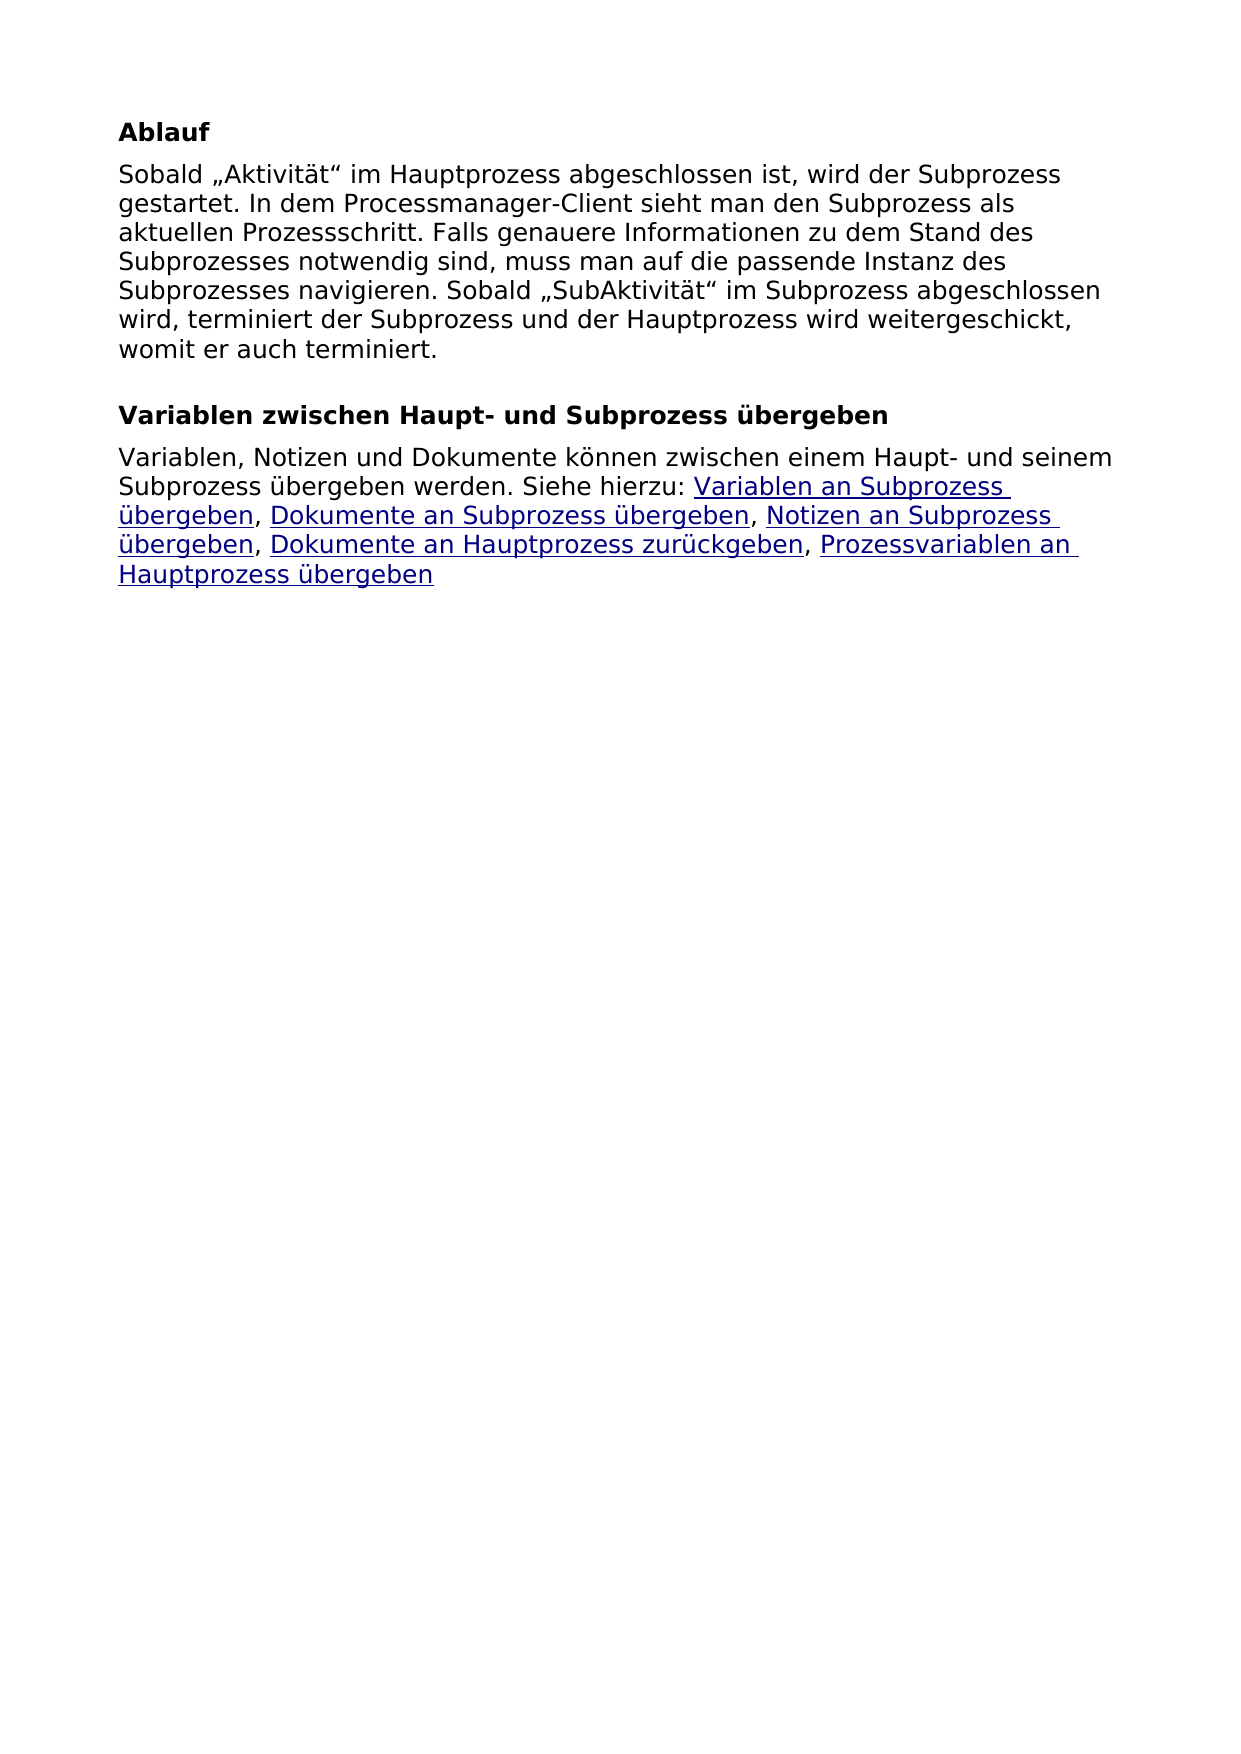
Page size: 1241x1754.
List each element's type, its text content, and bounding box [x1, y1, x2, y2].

subtitle Ablauf [118, 118, 1122, 147]
text Variablen, Notizen und Dokumente können zwischen einem Haupt- und seinem Subprozess übergeben werden. Siehe hierzu: Variablen an Subprozess übergeben, Dokumente an Subprozess übergeben, Notizen an Subprozess übergeben, Dokumente an Hauptprozess zurückgeben, Prozessvariablen an Hauptprozess übergeben [118, 443, 1122, 589]
text Sobald „Aktivität“ im Hauptprozess abgeschlossen ist, wird der Subprozess gestartet. In dem Processmanager-Client sieht man den Subprozess als aktuellen Prozessschritt. Falls genauere Informationen zu dem Stand des Subprozesses notwendig sind, muss man auf die passende Instanz des Subprozesses navigieren. Sobald „SubAktivität“ im Subprozess abgeschlossen wird, terminiert der Subprozess und der Hauptprozess wird weitergeschickt, womit er auch terminiert. [118, 160, 1122, 364]
subtitle Variablen zwischen Haupt- und Subprozess übergeben [118, 401, 1122, 431]
